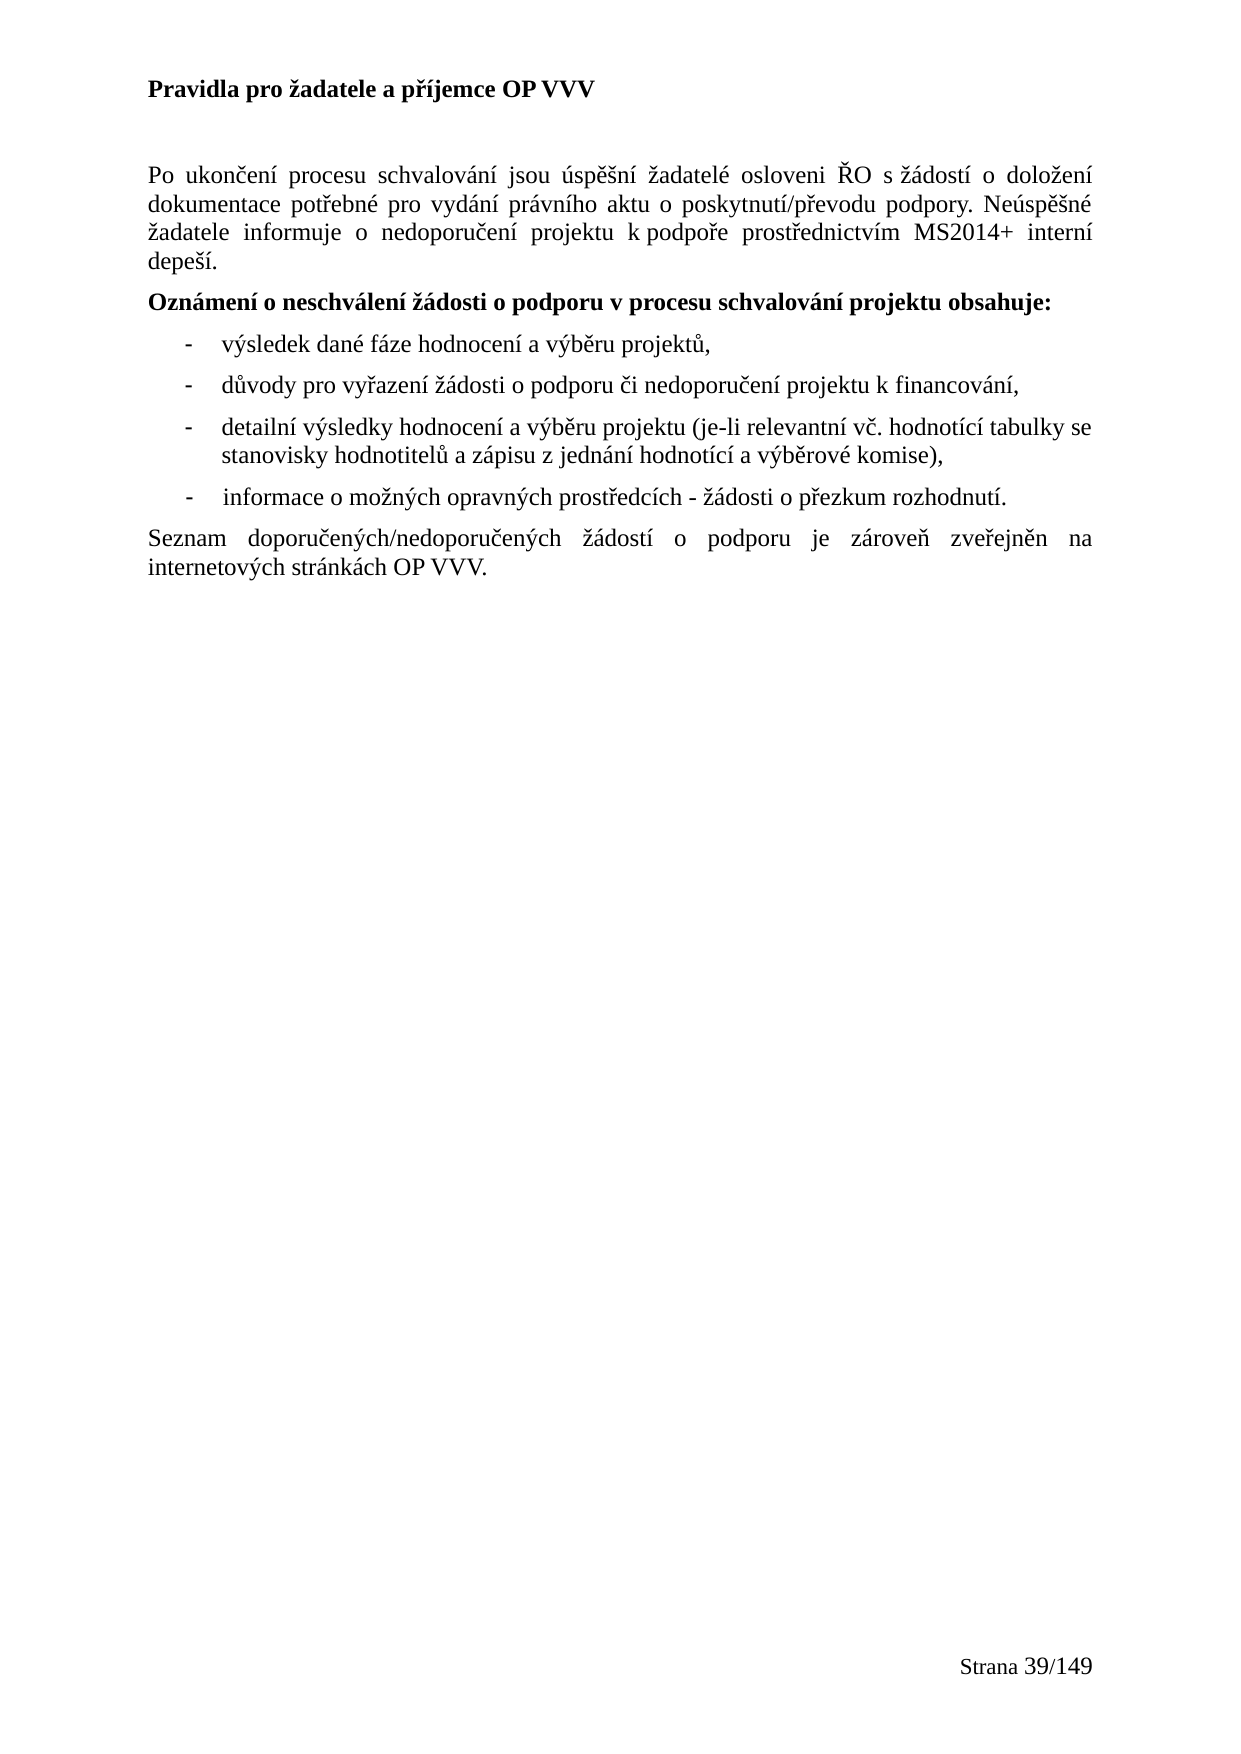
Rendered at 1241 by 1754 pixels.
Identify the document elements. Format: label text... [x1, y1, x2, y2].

list důvody pro vyřazení žádosti o podporu či nedoporučení projektu k financování, [184, 370, 1093, 399]
list detailní výsledky hodnocení a výběru projektu (je-li relevantní vč. hodnotící tabulky se stanovisky hodnotitelů a zápisu z jednání hodnotící a výběrové komise), [184, 411, 1093, 469]
text Po ukončení procesu schvalování jsou úspěšní žadatelé osloveni ŘO s žádostí o doložení dokumentace potřebné pro vydání právního aktu o poskytnutí/převodu podpory. Neúspěšné žadatele informuje o nedoporučení projektu k podpoře prostřednictvím MS2014+ interní depeší. [148, 160, 1093, 275]
list výsledek dané fáze hodnocení a výběru projektů, [184, 329, 1093, 358]
list informace o možných opravných prostředcích - žádosti o přezkum rozhodnutí. [185, 482, 1093, 510]
text Seznam doporučených/nedoporučených žádostí o podporu je zároveň zveřejněn na internetových stránkách OP VVV. [148, 523, 1093, 580]
text Oznámení o neschválení žádosti o podporu v procesu schvalování projektu obsahuje: [148, 287, 1093, 316]
